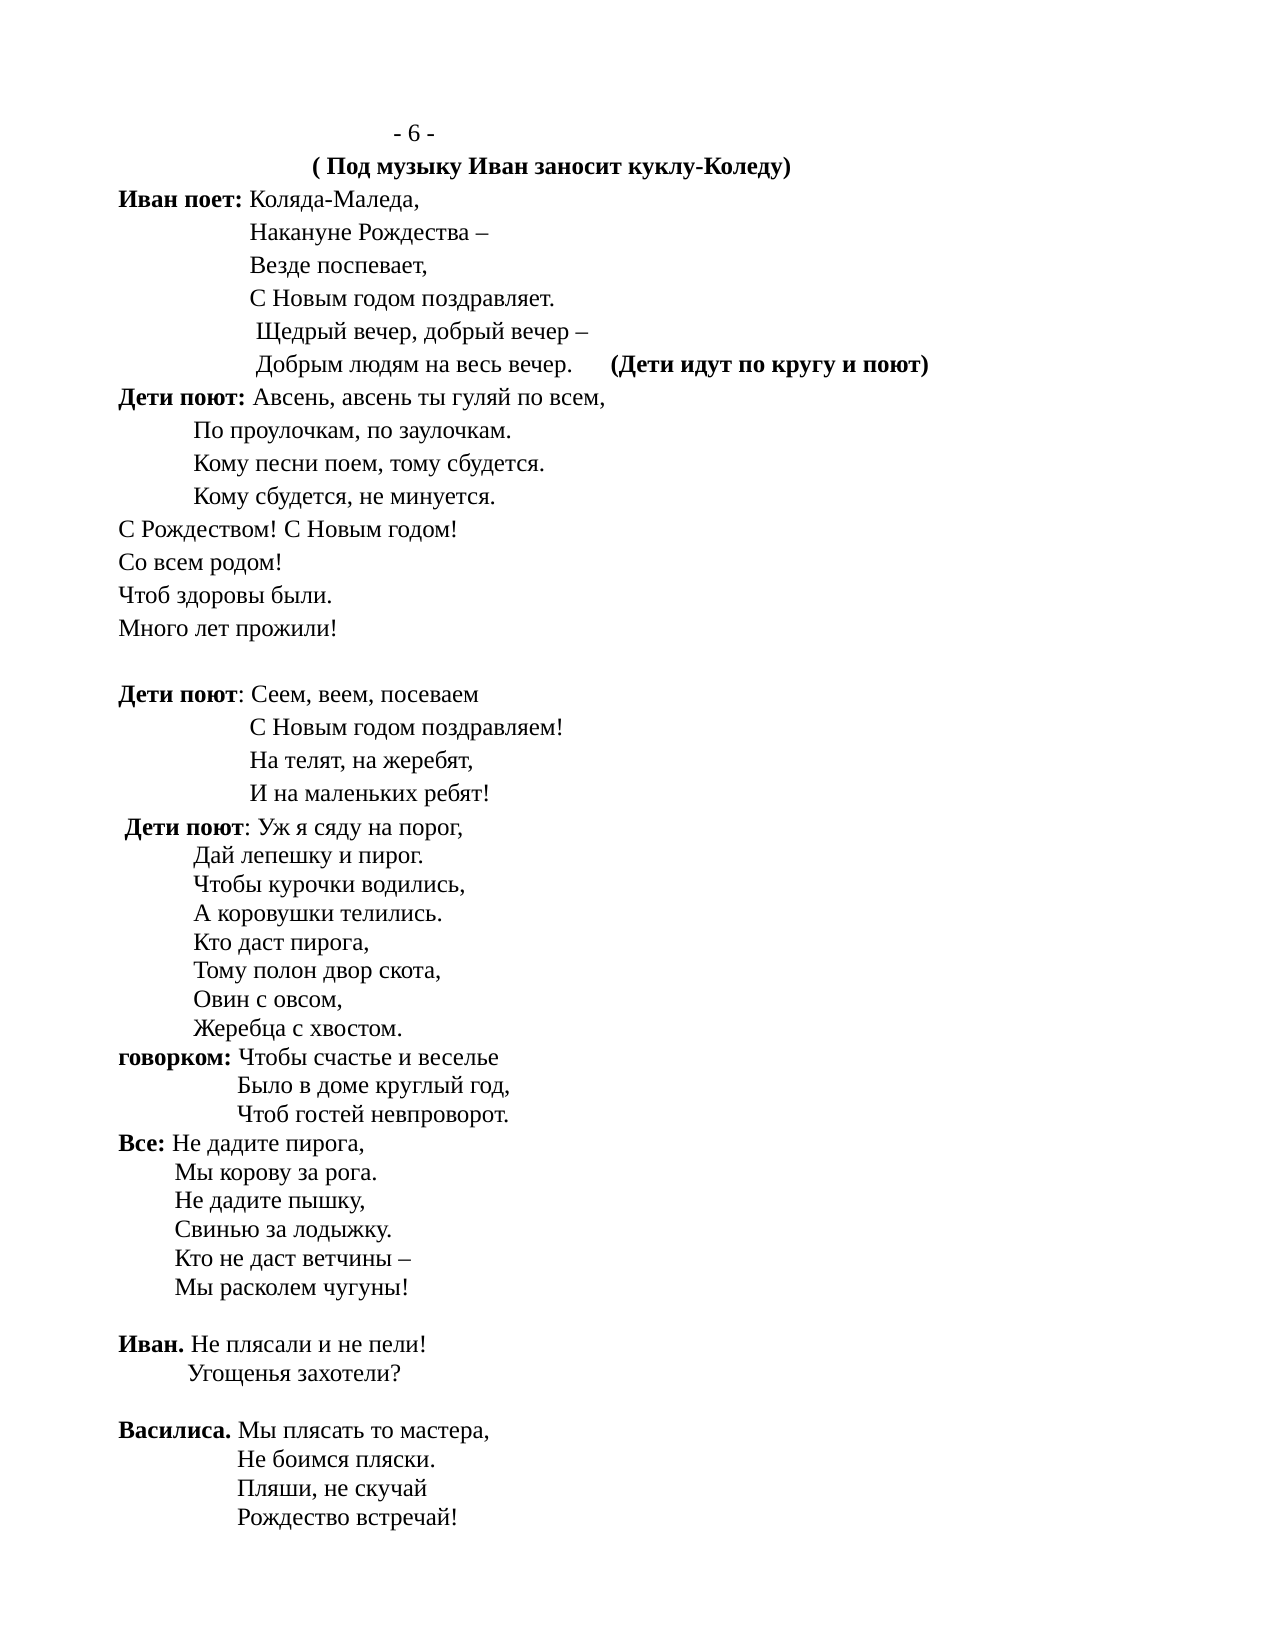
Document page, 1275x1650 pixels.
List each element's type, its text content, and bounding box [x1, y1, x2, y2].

text - 6 - ( Под музыку Иван заносит куклу-Коледу) Иван поет: Коляда-Маледа, Накануне Рождества – Везде поспевает, С Новым годом поздравляет. Щедрый вечер, добрый вечер – Добрым людям на весь вечер. (Дети идут по кругу и поют) Дети поют: Авсень, авсень ты гуляй по всем, По проулочкам, по заулочкам. Кому песни поем, тому сбудется. Кому сбудется, не минуется. С Рождеством! С Новым годом! Со всем родом! Чтоб здоровы были. Много лет прожили! Дети поют: Сеем, веем, посеваем С Новым годом поздравляем! На телят, на жеребят, И на маленьких ребят! [118, 118, 1157, 807]
text Дети поют: Уж я сяду на порог, Дай лепешку и пирог. Чтобы курочки водились, А коровушки телились. Кто даст пирога, Тому полон двор скота, Овин с овсом, Жеребца с хвостом. говорком: Чтобы счастье и веселье Было в доме круглый год, Чтоб гостей невпроворот. Все: Не дадите пирога, Мы корову за рога. Не дадите пышку, Свинью за лодыжку. Кто не даст ветчины – Мы расколем чугуны! [118, 812, 1157, 1300]
text Иван. Не плясали и не пели! Угощенья захотели? Василиса. Мы плясать то мастера, Не боимся пляски. Пляши, не скучай Рождество встречай! [118, 1329, 1157, 1530]
